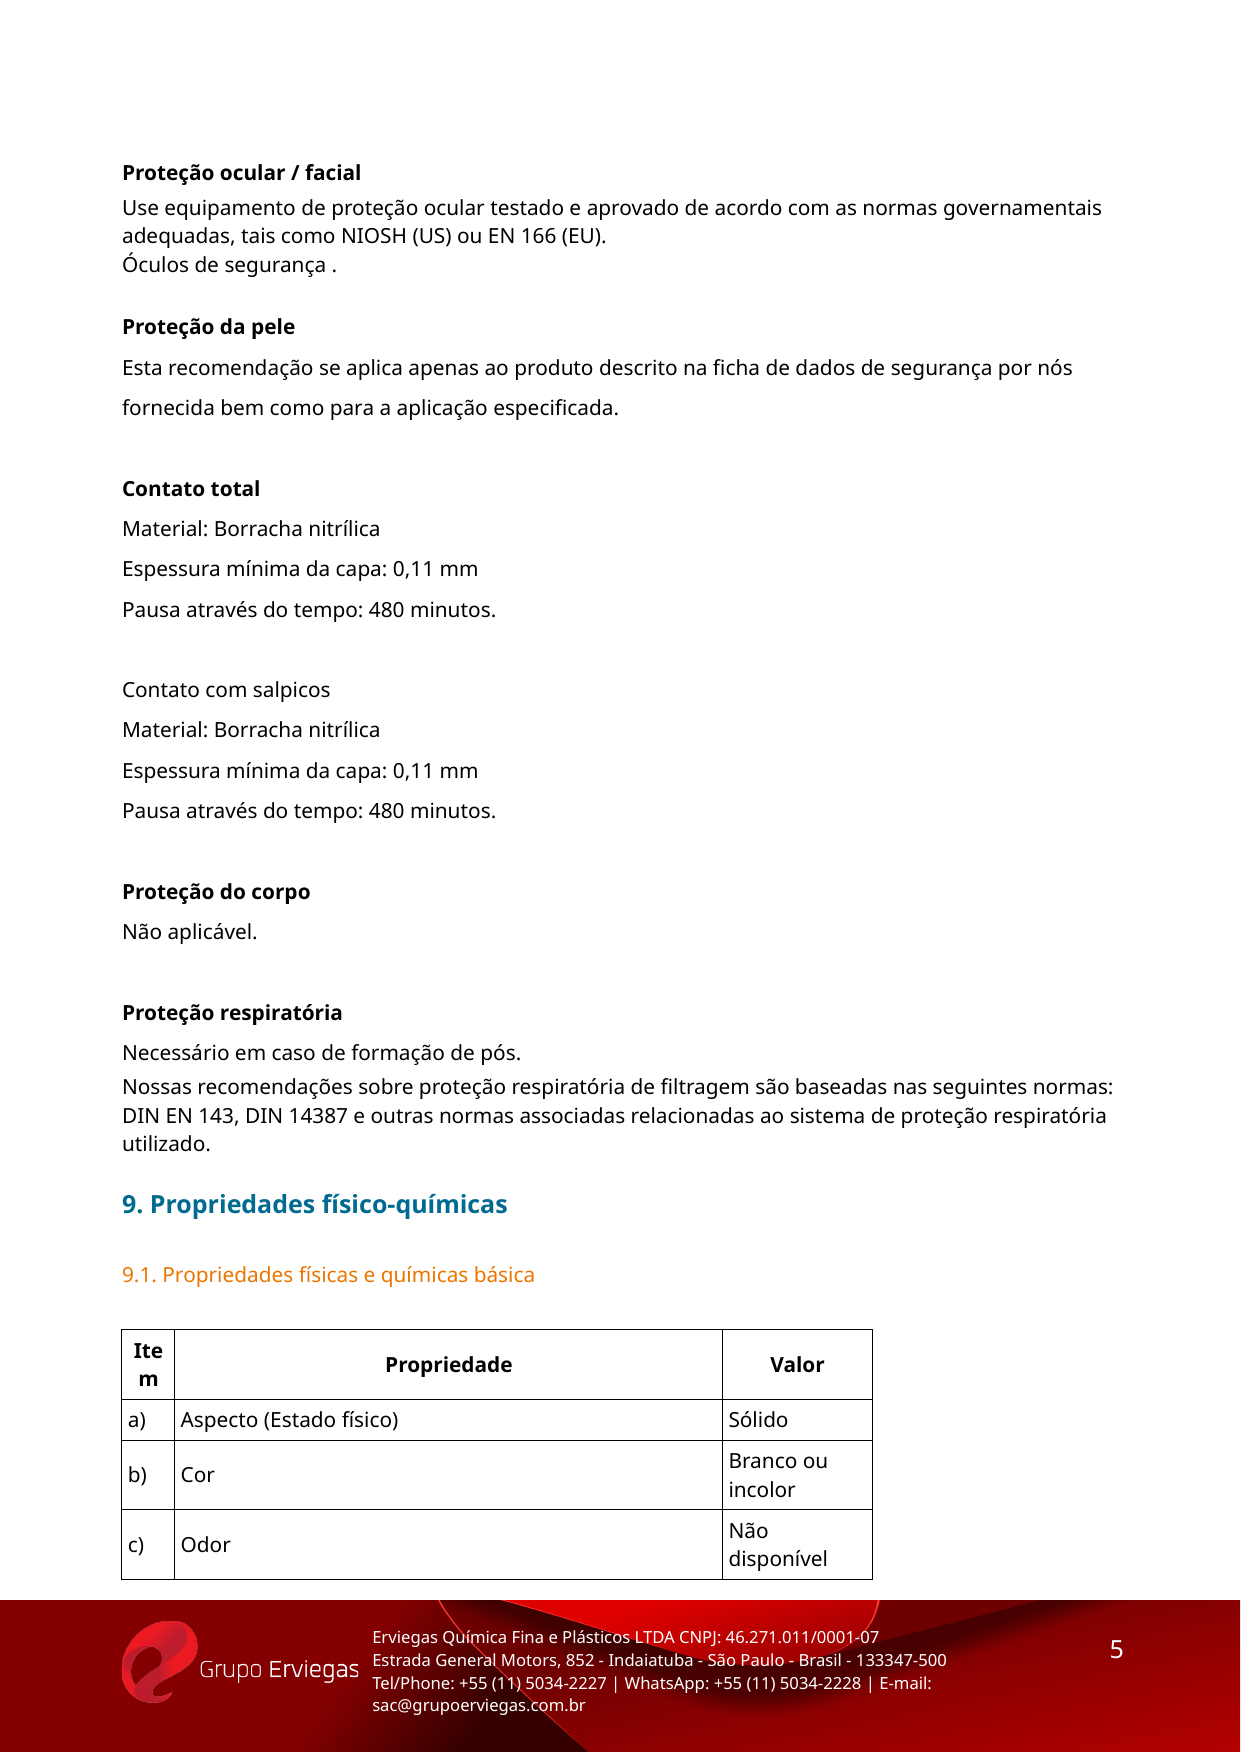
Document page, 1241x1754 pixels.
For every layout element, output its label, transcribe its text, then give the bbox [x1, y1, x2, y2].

text Proteção da pele [122, 312, 1123, 341]
table_cell c) [122, 1510, 174, 1578]
text Proteção respiratória [122, 998, 1123, 1026]
table_cell Cor [175, 1441, 722, 1509]
text Contato total [122, 474, 1123, 502]
table_header Propriedade [175, 1330, 722, 1399]
text Necessário em caso de formação de pós. [122, 1038, 1123, 1067]
text 9.1. Propriedades físicas e químicas básica [122, 1261, 1123, 1289]
text Use equipamento de proteção ocular testado e aprovado de acordo com as normas governamentais [122, 193, 1123, 221]
text Nossas recomendações sobre proteção respiratória de filtragem são baseadas nas seguintes normas: DIN EN 143, DIN 14387 e outras normas associadas relacionadas ao sistema de proteção respiratória utilizado. [122, 1072, 1123, 1158]
text Pausa através do tempo: 480 minutos. [122, 595, 1123, 623]
text Espessura mínima da capa: 0,11 mm [122, 756, 1123, 784]
text Material: Borracha nitrílica [122, 514, 1123, 542]
table_cell a) [122, 1400, 174, 1440]
text Não aplicável. [122, 917, 1123, 946]
picture [121, 1621, 359, 1703]
table_cell Branco ou incolor [723, 1441, 872, 1509]
text Pausa através do tempo: 480 minutos. [122, 796, 1123, 825]
text Proteção ocular / facial [122, 158, 1123, 187]
table_cell Não disponível [723, 1510, 872, 1578]
text Óculos de segurança . [122, 250, 1123, 278]
text fornecida bem como para a aplicação especificada. [122, 393, 1123, 422]
text Contato com salpicos [122, 675, 1123, 704]
text 9. Propriedades físico-químicas [122, 1186, 1123, 1220]
text Esta recomendação se aplica apenas ao produto descrito na ficha de dados de segurança por nós [122, 353, 1123, 381]
table_header Valor [723, 1330, 872, 1399]
text Espessura mínima da capa: 0,11 mm [122, 554, 1123, 583]
table_header Item [122, 1330, 174, 1399]
table_cell Odor [175, 1510, 722, 1578]
table_cell b) [122, 1441, 174, 1509]
table_cell Aspecto (Estado físico) [175, 1400, 722, 1440]
table_cell Sólido [723, 1400, 872, 1440]
text adequadas, tais como NIOSH (US) ou EN 166 (EU). [122, 221, 1123, 250]
text Material: Borracha nitrílica [122, 716, 1123, 744]
text Proteção do corpo [122, 877, 1123, 905]
